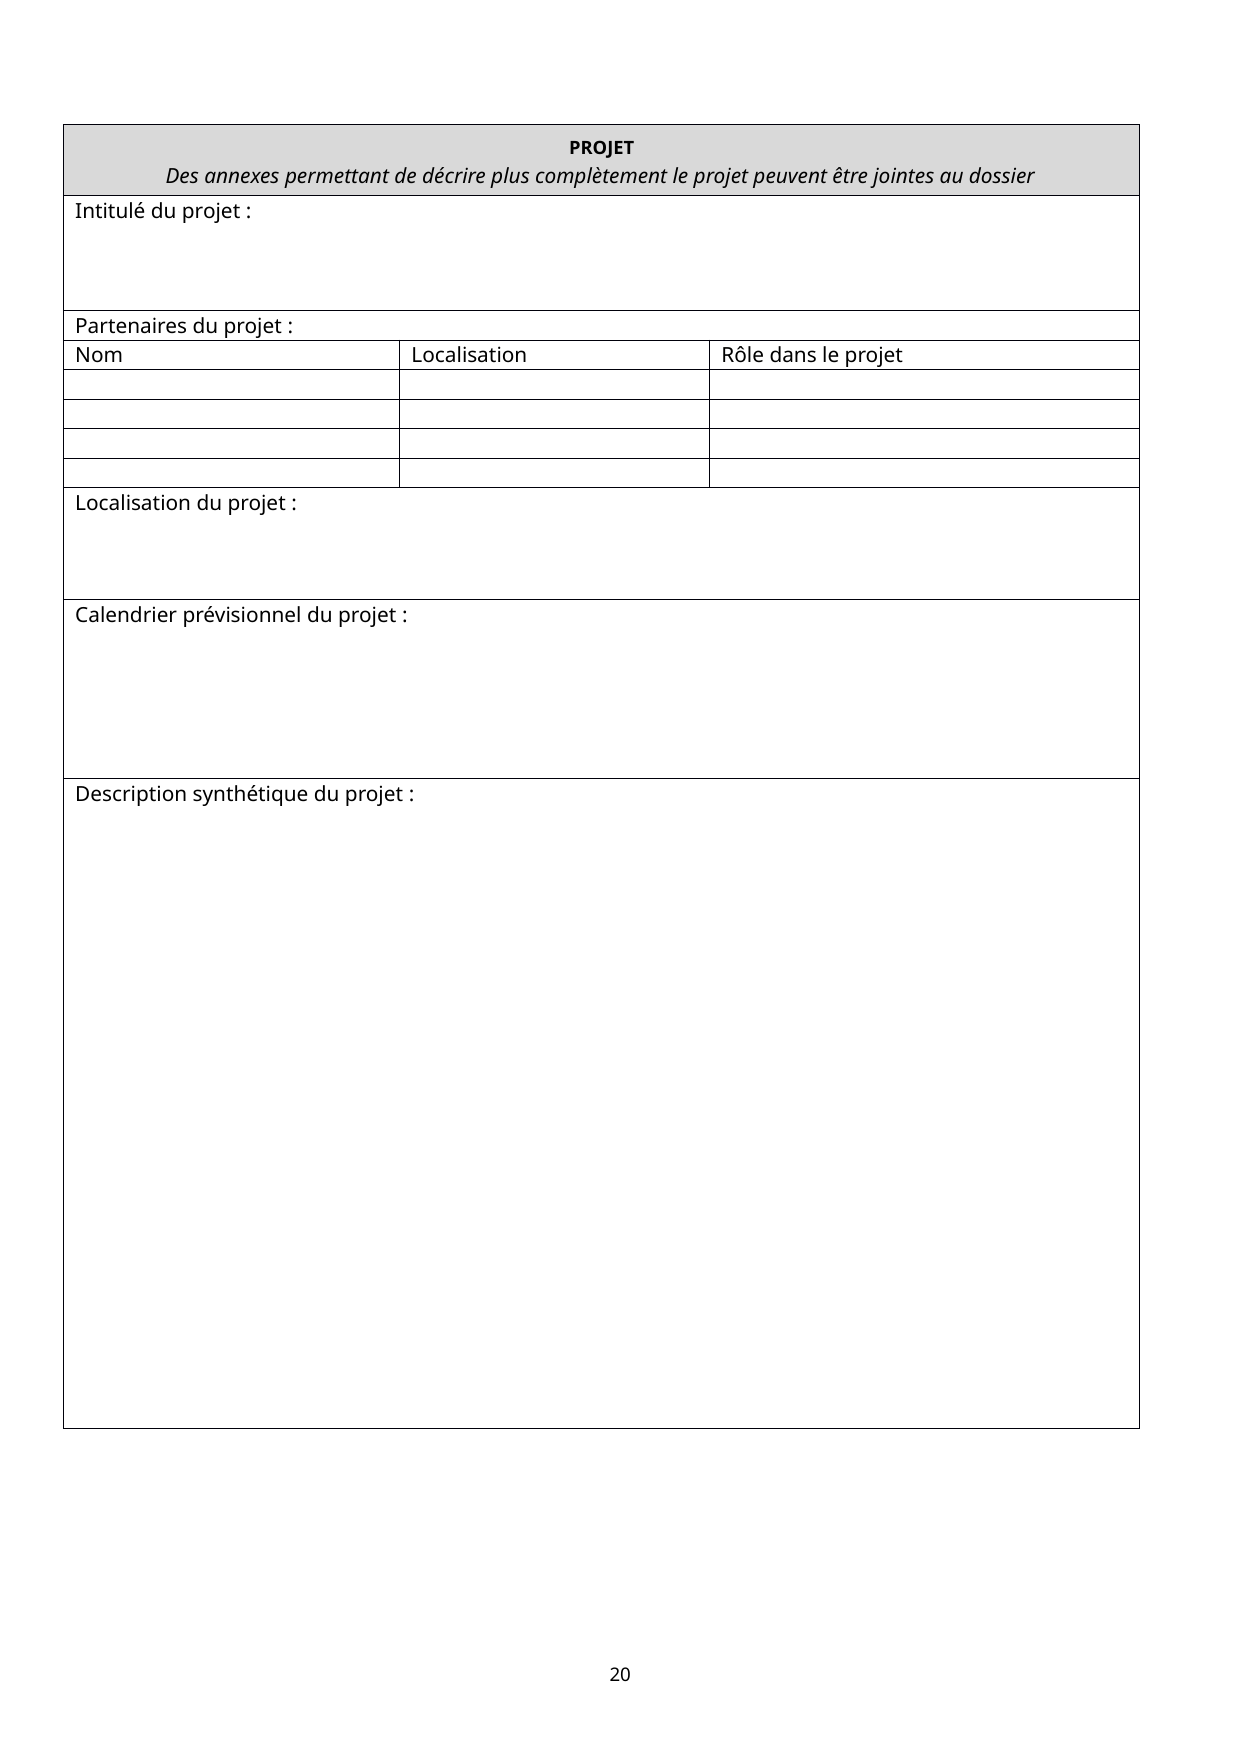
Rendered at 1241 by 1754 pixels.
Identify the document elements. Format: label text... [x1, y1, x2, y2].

table_cell [710, 459, 1139, 487]
table_cell [64, 400, 399, 428]
table_cell [400, 370, 709, 398]
table_cell [64, 459, 399, 487]
table_cell Calendrier prévisionnel du projet : [64, 600, 1139, 778]
table_cell [64, 429, 399, 457]
table_cell Description synthétique du projet : [64, 779, 1139, 1428]
table_cell [710, 400, 1139, 428]
table_cell [710, 370, 1139, 398]
table_cell Nom [64, 341, 399, 369]
table_cell Localisation du projet : [64, 488, 1139, 599]
table_cell [710, 429, 1139, 457]
table_cell [400, 429, 709, 457]
table_cell Rôle dans le projet [710, 341, 1139, 369]
table_cell [400, 400, 709, 428]
table_header projet Des annexes permettant de décrire plus complètement le projet peuvent être jointes au dossier [64, 125, 1139, 195]
table_cell Localisation [400, 341, 709, 369]
table_cell Intitulé du projet : [64, 196, 1139, 310]
table_cell Partenaires du projet : [64, 311, 1139, 339]
table_cell [64, 370, 399, 398]
table_cell [400, 459, 709, 487]
